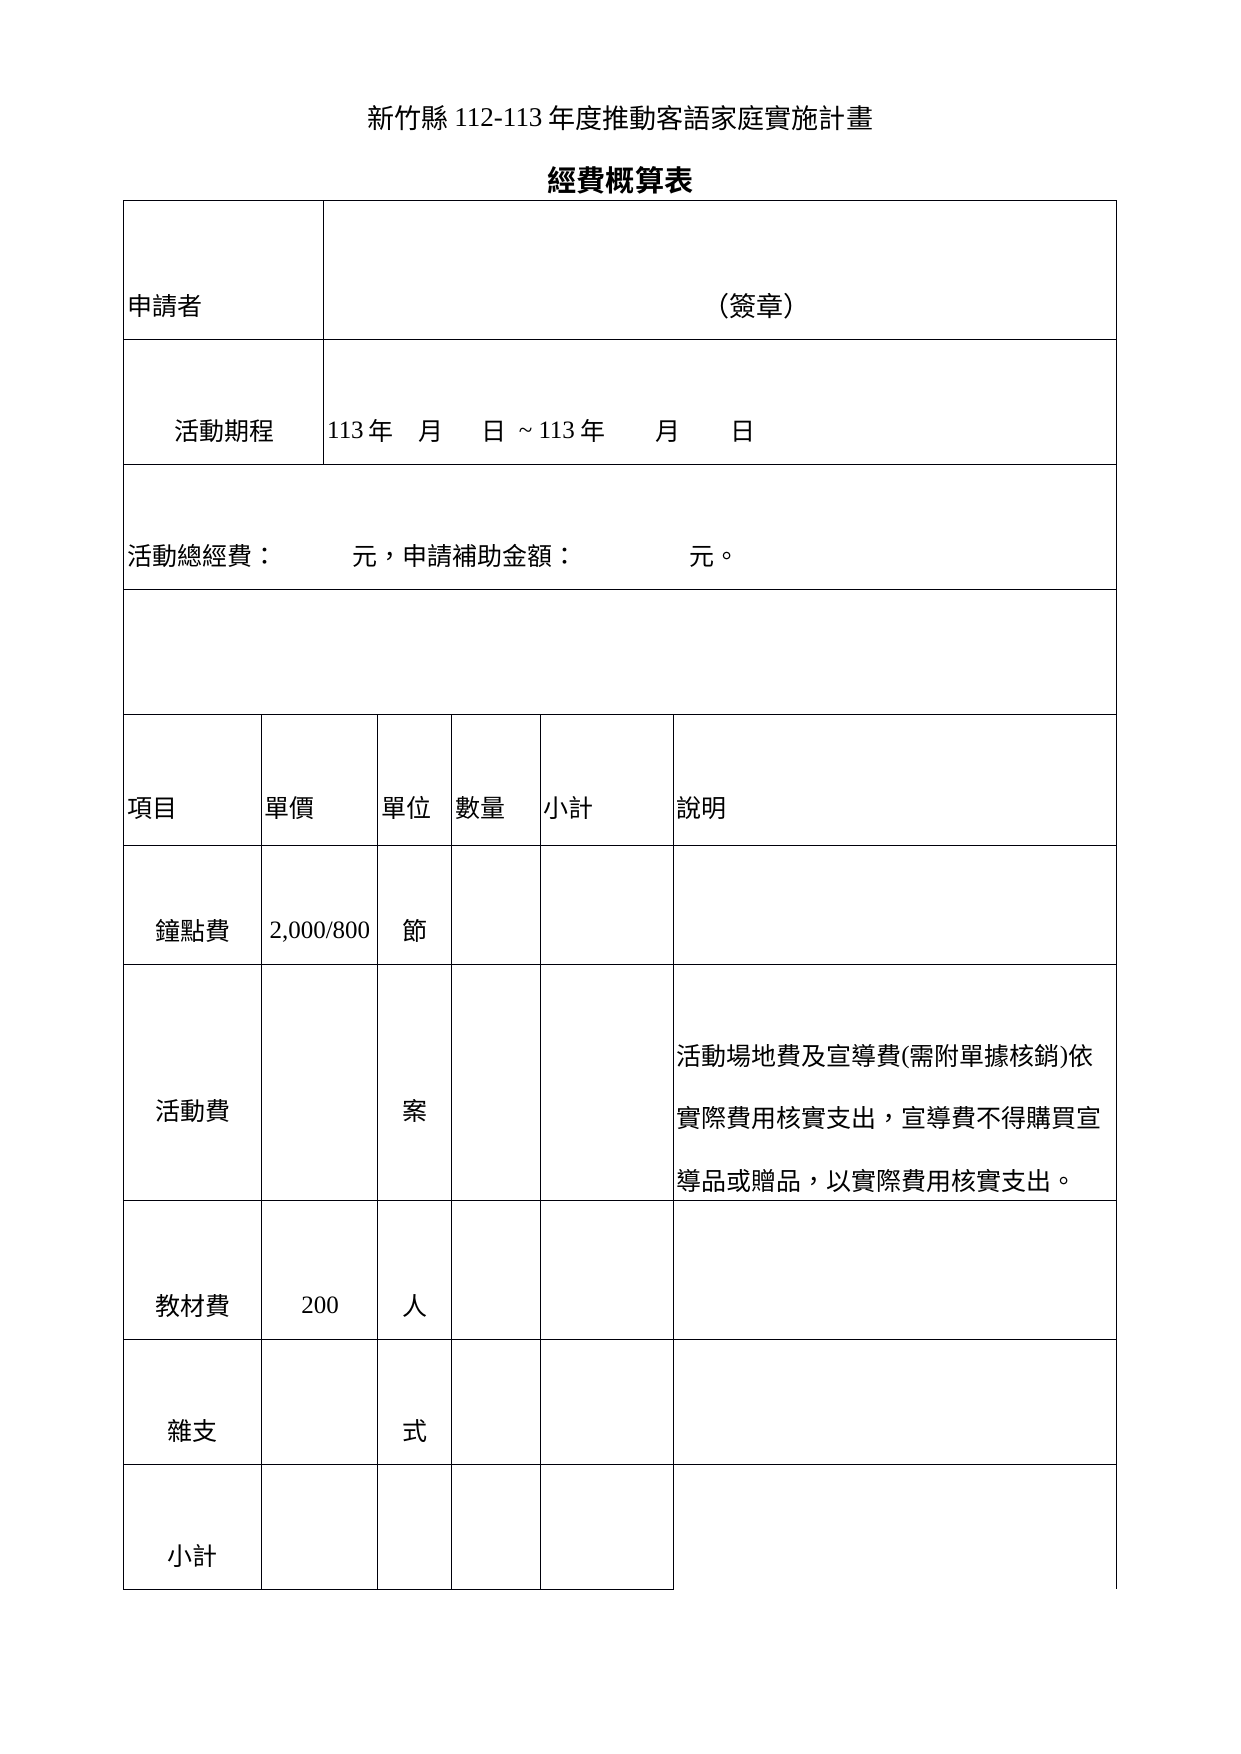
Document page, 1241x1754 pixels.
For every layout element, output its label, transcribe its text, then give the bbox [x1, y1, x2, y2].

table_cell 200 [262, 1201, 377, 1339]
table_cell [124, 590, 1116, 714]
table_cell 節 [378, 846, 451, 964]
table_cell 式 [378, 1340, 451, 1464]
table_cell [541, 846, 673, 964]
table_cell 2,000/800 [262, 846, 377, 964]
table_cell 說明 [674, 715, 1116, 845]
table_cell [452, 846, 540, 964]
table_cell 人 [378, 1201, 451, 1339]
table_cell 活動總經費： 元，申請補助金額： 元。 [124, 465, 1116, 589]
table_cell [262, 1340, 377, 1464]
table_cell [674, 1465, 1116, 1589]
table_cell [541, 1201, 673, 1339]
table_cell 教材費 [124, 1201, 261, 1339]
table_cell 單價 [262, 715, 377, 845]
table_cell 單位 [378, 715, 451, 845]
table_header （簽章） [324, 201, 1116, 339]
table_cell [541, 1340, 673, 1464]
text 經費概算表 [75, 137, 1165, 200]
table_cell [674, 846, 1116, 964]
table_cell 雜支 [124, 1340, 261, 1464]
table_cell 項目 [124, 715, 261, 845]
table_cell [452, 1201, 540, 1339]
table_header 申請者 [124, 201, 323, 339]
table_cell 活動場地費及宣導費(需附單據核銷)依實際費用核實支出，宣導費不得購買宣導品或贈品，以實際費用核實支出。 [674, 965, 1116, 1200]
table_cell [378, 1465, 451, 1589]
table_cell 鐘點費 [124, 846, 261, 964]
table_cell [541, 1465, 673, 1589]
table_cell 小計 [124, 1465, 261, 1589]
table_cell [452, 1340, 540, 1464]
table_cell 小計 [541, 715, 673, 845]
table_cell [674, 1340, 1116, 1464]
table_cell [262, 1465, 377, 1589]
table_cell [541, 965, 673, 1200]
table_cell [674, 1201, 1116, 1339]
table_cell 數量 [452, 715, 540, 845]
table_cell 113年 月 日 ~ 113年 月 日 [324, 340, 1116, 464]
table_cell 活動費 [124, 965, 261, 1200]
table_cell 案 [378, 965, 451, 1200]
table_cell [262, 965, 377, 1200]
text 新竹縣112-113年度推動客語家庭實施計畫 [75, 75, 1165, 137]
table_cell 活動期程 [124, 340, 323, 464]
table_cell [452, 1465, 540, 1589]
table_cell [452, 965, 540, 1200]
